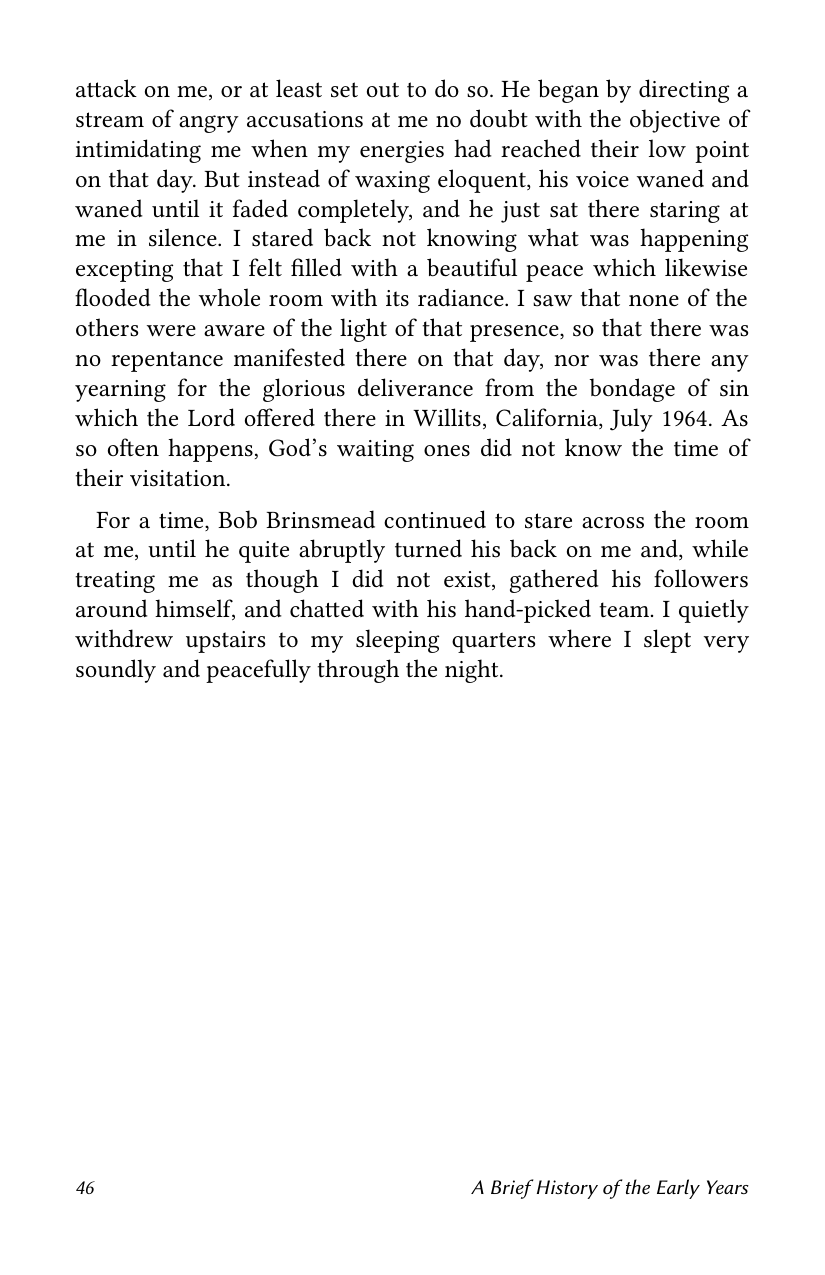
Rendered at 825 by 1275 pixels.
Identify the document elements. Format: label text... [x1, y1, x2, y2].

text attack on me, or at least set out to do so. He began by directing a stream of angry accusations at me no doubt with the objective of intimidating me when my energies had reached their low point on that day. But instead of waxing eloquent, his voice waned and waned until it faded completely, and he just sat there staring at me in silence. I stared back not knowing what was happening excepting that I felt filled with a beautiful peace which likewise flooded the whole room with its radiance. I saw that none of the others were aware of the light of that presence, so that there was no repentance manifested there on that day, nor was there any yearning for the glorious deliverance from the bondage of sin which the Lord offered there in Willits, California, July 1964. As so often happens, God’s waiting ones did not know the time of their visitation. [75, 75, 750, 492]
text For a time, Bob Brinsmead continued to stare across the room at me, until he quite abruptly turned his back on me and, while treating me as though I did not exist, gathered his followers around himself, and chatted with his hand-picked team. I quietly withdrew upstairs to my sleeping quarters where I slept very soundly and peacefully through the night. [75, 506, 750, 684]
